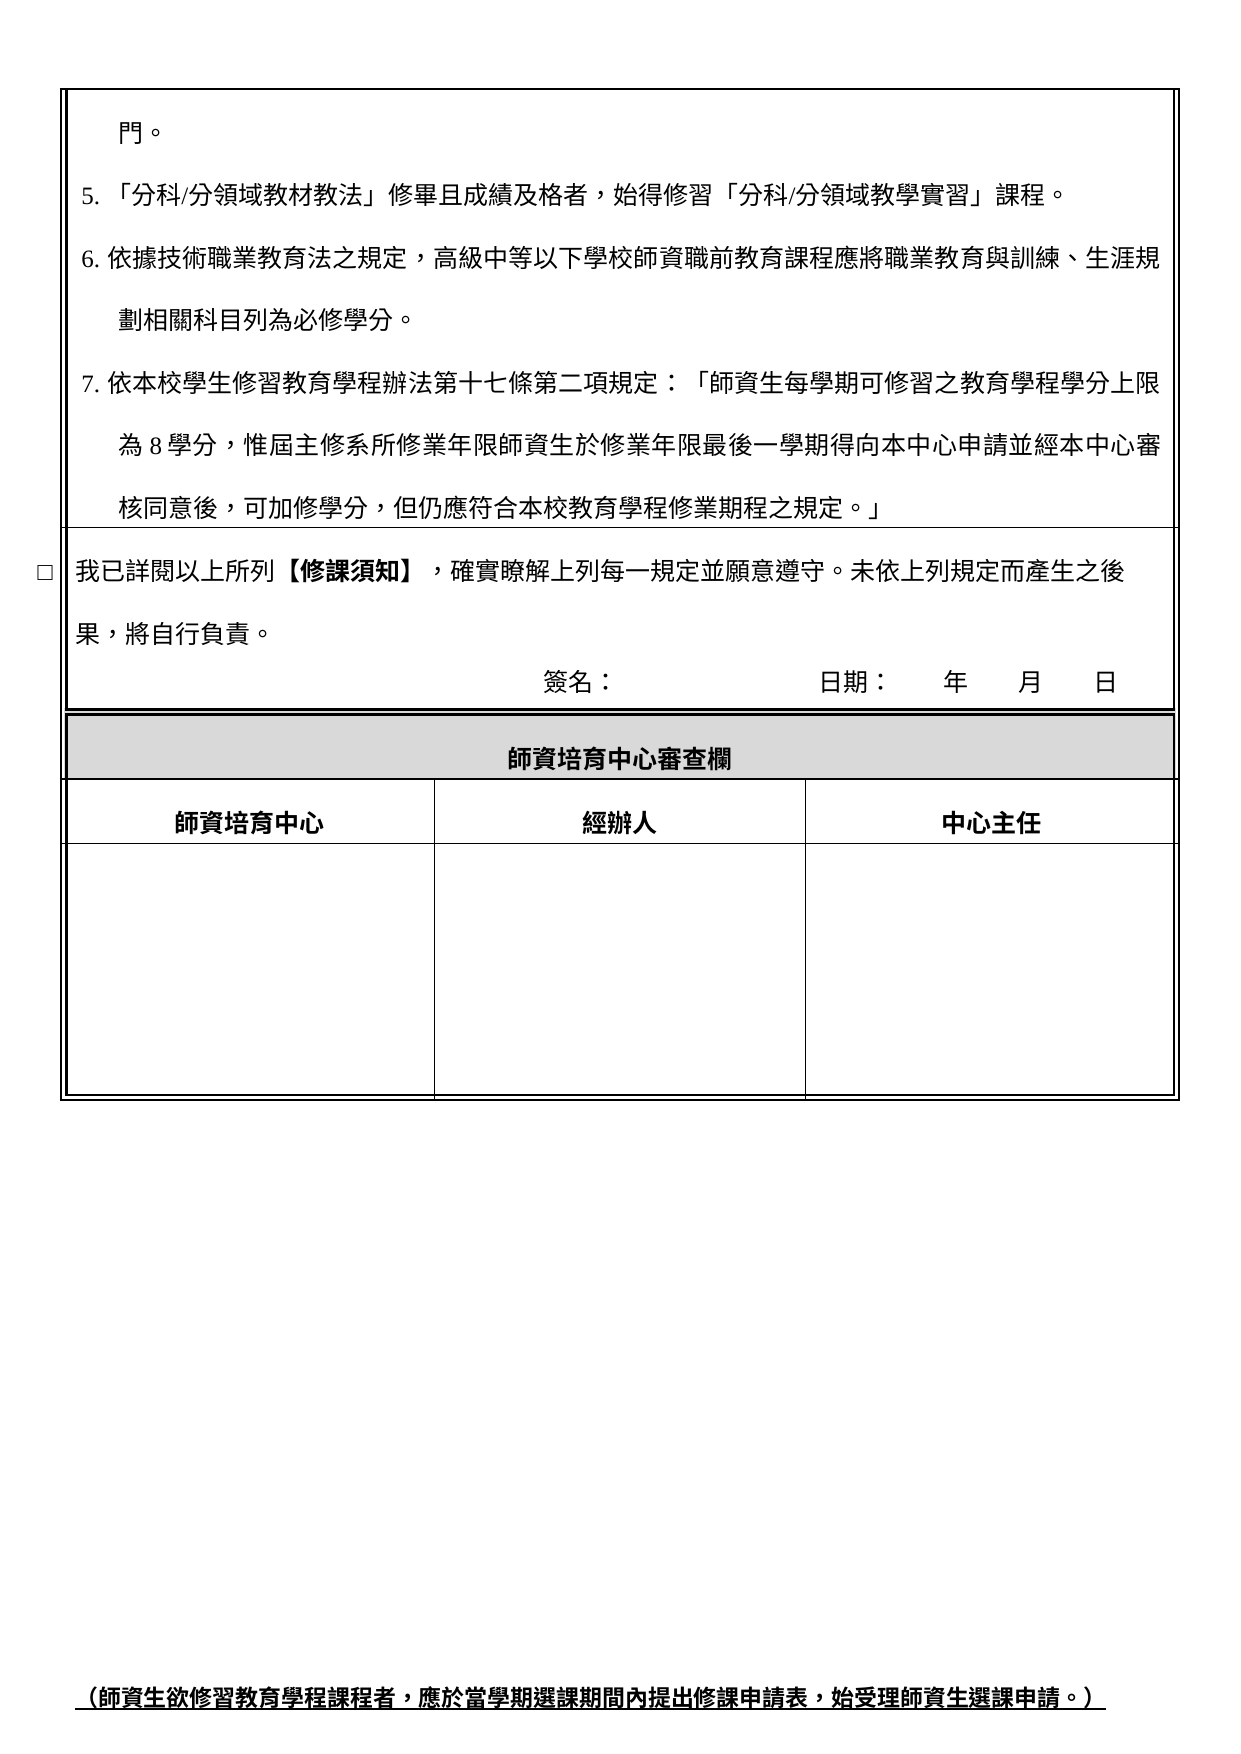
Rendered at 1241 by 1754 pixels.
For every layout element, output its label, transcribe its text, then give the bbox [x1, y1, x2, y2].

table_cell [435, 844, 805, 1093]
table_cell 門。 5. 「分科/分領域教材教法」修畢且成績及格者，始得修習「分科/分領域教學實習」課程。 6. 依據技術職業教育法之規定，高級中等以下學校師資職前教育課程應將職業教育與訓練、生涯規劃相關科目列為必修學分。 7. 依本校學生修習教育學程辦法第十七條第二項規定：「師資生每學期可修習之教育學程學分上限為8學分，惟屆主修系所修業年限師資生於修業年限最後一學期得向本中心申請並經本中心審核同意後，可加修學分，但仍應符合本校教育學程修業期程之規定。」 [68, 90, 1173, 527]
table_cell 我已詳閱以上所列【修課須知】，確實瞭解上列每一規定並願意遵守。未依上列規定而產生之後果，將自行負責。 簽名： 日期： 年 月 日 [68, 528, 1173, 708]
table_cell 經辦人 [435, 780, 805, 842]
table_cell [68, 844, 434, 1093]
table_cell 中心主任 [806, 780, 1173, 842]
table_cell 師資培育中心審查欄 [68, 716, 1173, 778]
table_cell 師資培育中心 [68, 780, 434, 842]
table_cell [806, 844, 1173, 1093]
